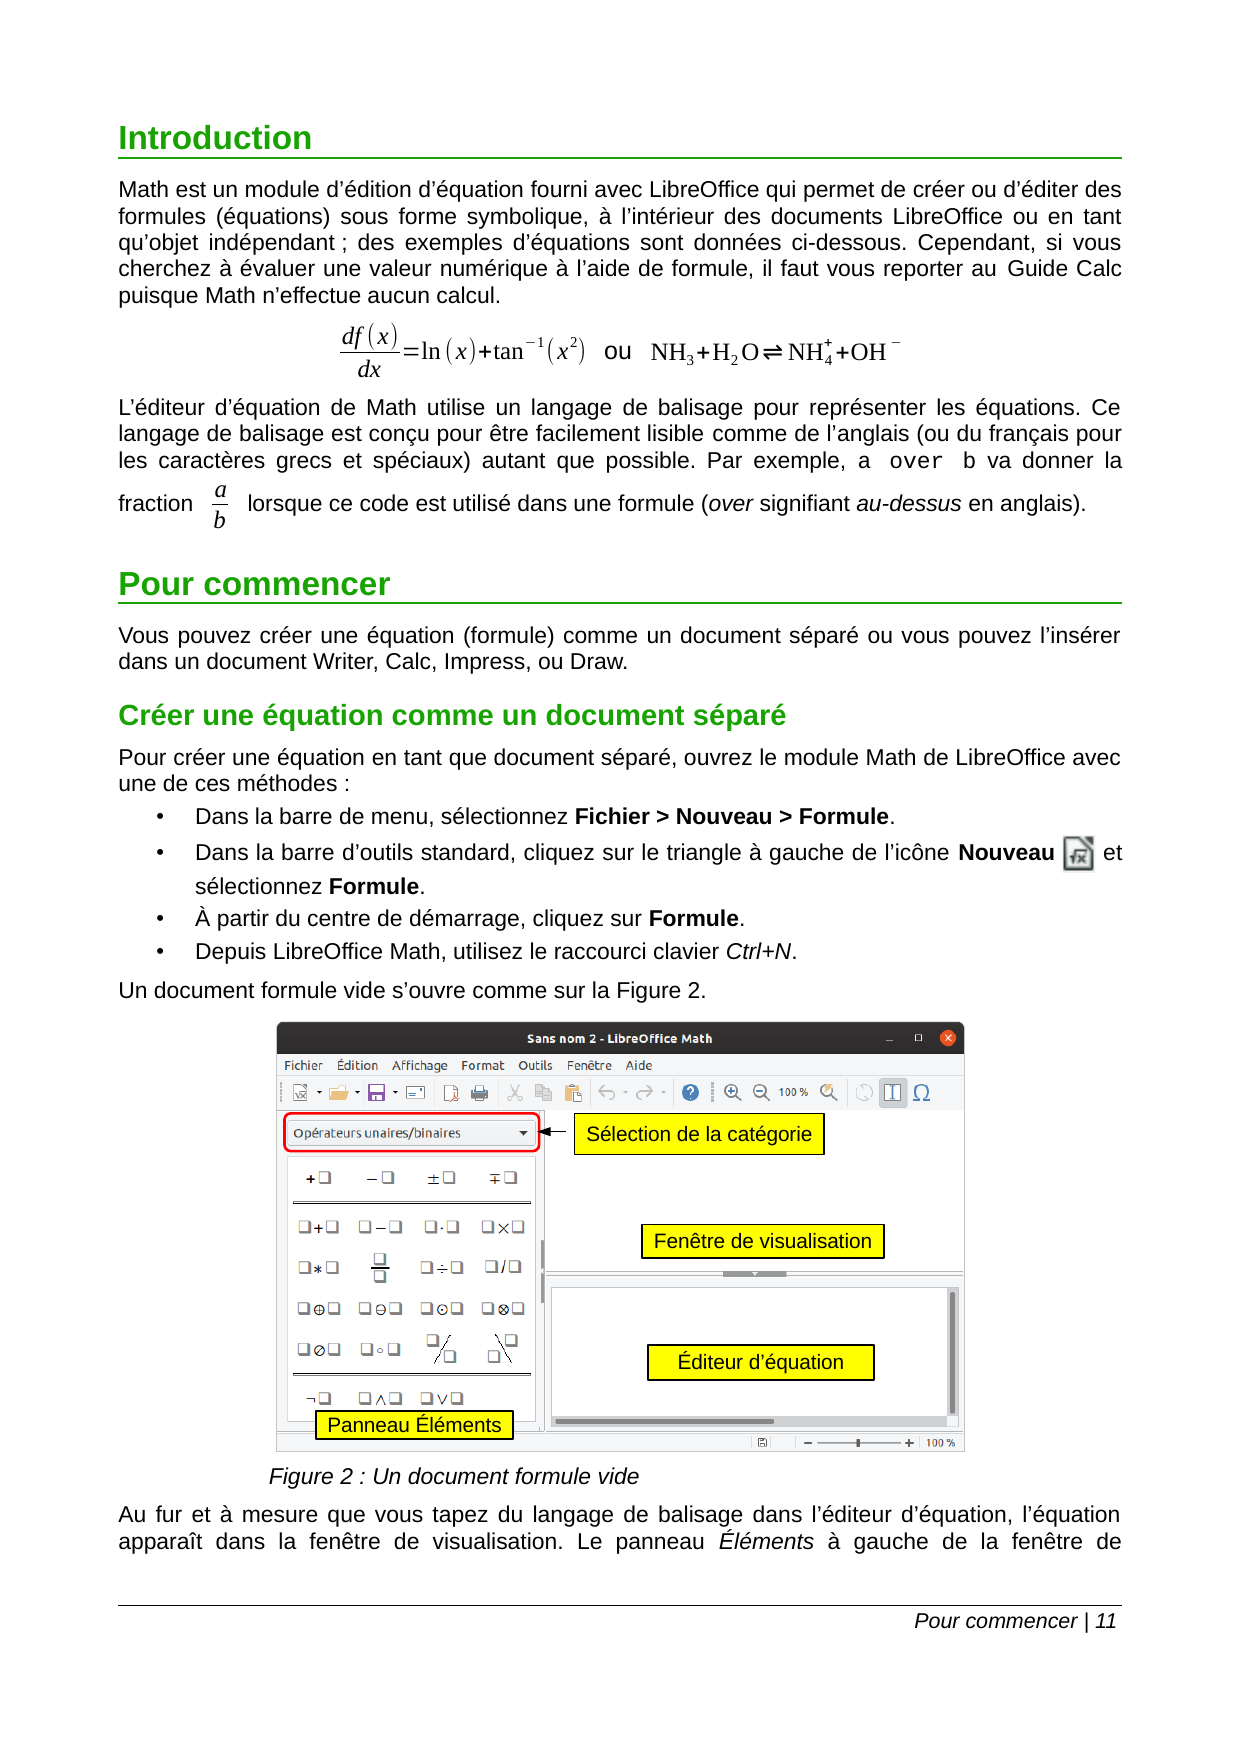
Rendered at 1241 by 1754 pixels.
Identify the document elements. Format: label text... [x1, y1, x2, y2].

subtitle Introduction [118, 118, 1122, 157]
list Dans la barre de menu, sélectionnez Fichier > Nouveau > Formule. [156, 803, 1122, 829]
list Pour créer une équation en tant que document séparé, ouvrez le module Math de LibreOffice avec une de ces méthodes : [118, 743, 1122, 796]
subtitle Créer une équation comme un document séparé [118, 698, 1122, 732]
text ou [118, 321, 1122, 382]
list Depuis LibreOffice Math, utilisez le raccourci clavier Ctrl+N. [156, 938, 1122, 964]
text Un document formule vide s’ouvre comme sur la Figure 2. [118, 977, 1122, 1003]
text Figure 2 : Un document formule vide [269, 1015, 971, 1489]
text L’éditeur d’équation de Math utilise un langage de balisage pour représenter les équations. Ce langage de balisage est conçu pour être facilement lisible comme de l’anglais (ou du français pour les caractères grecs et spéciaux) autant que possible. Par exemple, a over b va donner la fractionlorsque ce code est utilisé dans une formule (over signifiant au-dessus en anglais). [118, 394, 1122, 534]
text Vous pouvez créer une équation (formule) comme un document séparé ou vous pouvez l’insérer dans un document Writer, Calc, Impress, ou Draw. [118, 622, 1122, 674]
list À partir du centre de démarrage, cliquez sur Formule. [156, 905, 1122, 932]
subtitle Pour commencer [118, 563, 1122, 602]
text Au fur et à mesure que vous tapez du langage de balisage dans l’éditeur d’équation, l’équation apparaît dans la fenêtre de visualisation. Le panneau Éléments à gauche de la fenêtre de [118, 1501, 1122, 1554]
list Dans la barre d’outils standard, cliquez sur le triangle à gauche de l’icône Nouveau et sélectionnez Formule. [156, 835, 1122, 899]
picture [1062, 835, 1096, 873]
text Math est un module d’édition d’équation fourni avec LibreOffice qui permet de créer ou d’éditer des formules (équations) sous forme symbolique, à l’intérieur des documents LibreOffice ou en tant qu’objet indépendant ; des exemples d’équations sont données ci-dessous. Cependant, si vous cherchez à évaluer une valeur numérique à l’aide de formule, il faut vous reporter au Guide Calc puisque Math n’effectue aucun calcul. [118, 176, 1122, 308]
